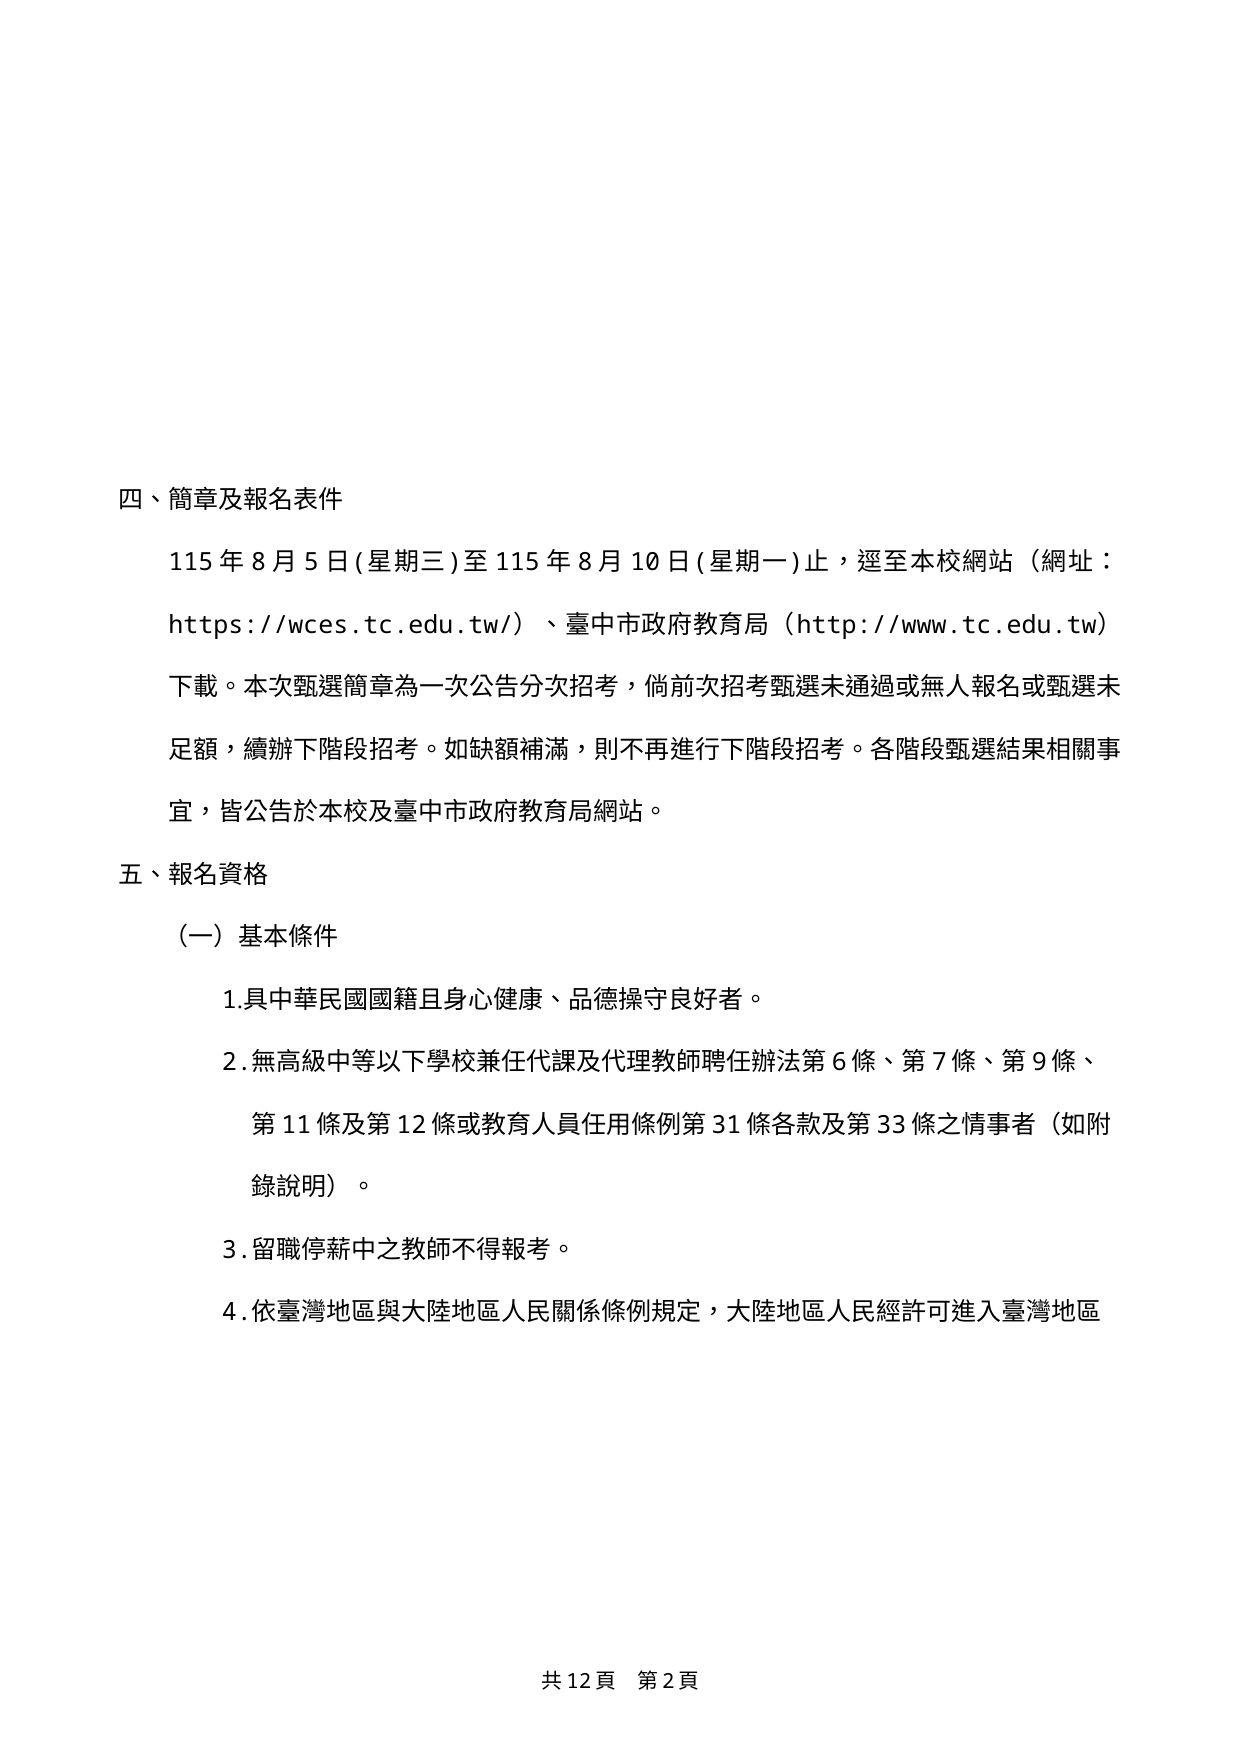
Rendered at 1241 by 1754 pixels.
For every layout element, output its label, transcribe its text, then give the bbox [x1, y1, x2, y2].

text 1.具中華民國國籍且身心健康、品德操守良好者。 [221, 956, 1122, 1018]
text 3.留職停薪中之教師不得報考。 [222, 1206, 1122, 1268]
text 2.無高級中等以下學校兼任代課及代理教師聘任辦法第6條、第7條、第9條、第11條及第12條或教育人員任用條例第31條各款及第33條之情事者（如附錄說明）。 [222, 1018, 1122, 1206]
text 115年8月5日(星期三)至115年8月10日(星期一)止，逕至本校網站（網址：https://wces.tc.edu.tw/）、臺中市政府教育局（http://www.tc.edu.tw）下載。本次甄選簡章為一次公告分次招考，倘前次招考甄選未通過或無人報名或甄選未足額，續辦下階段招考。如缺額補滿，則不再進行下階段招考。各階段甄選結果相關事宜，皆公告於本校及臺中市政府教育局網站。 [168, 518, 1122, 831]
text （一）基本條件 [118, 893, 1122, 956]
text 五、報名資格 [118, 831, 1122, 893]
text 四、簡章及報名表件 [118, 456, 1122, 518]
text 4.依臺灣地區與大陸地區人民關係條例規定，大陸地區人民經許可進入臺灣地區 [222, 1268, 1122, 1331]
